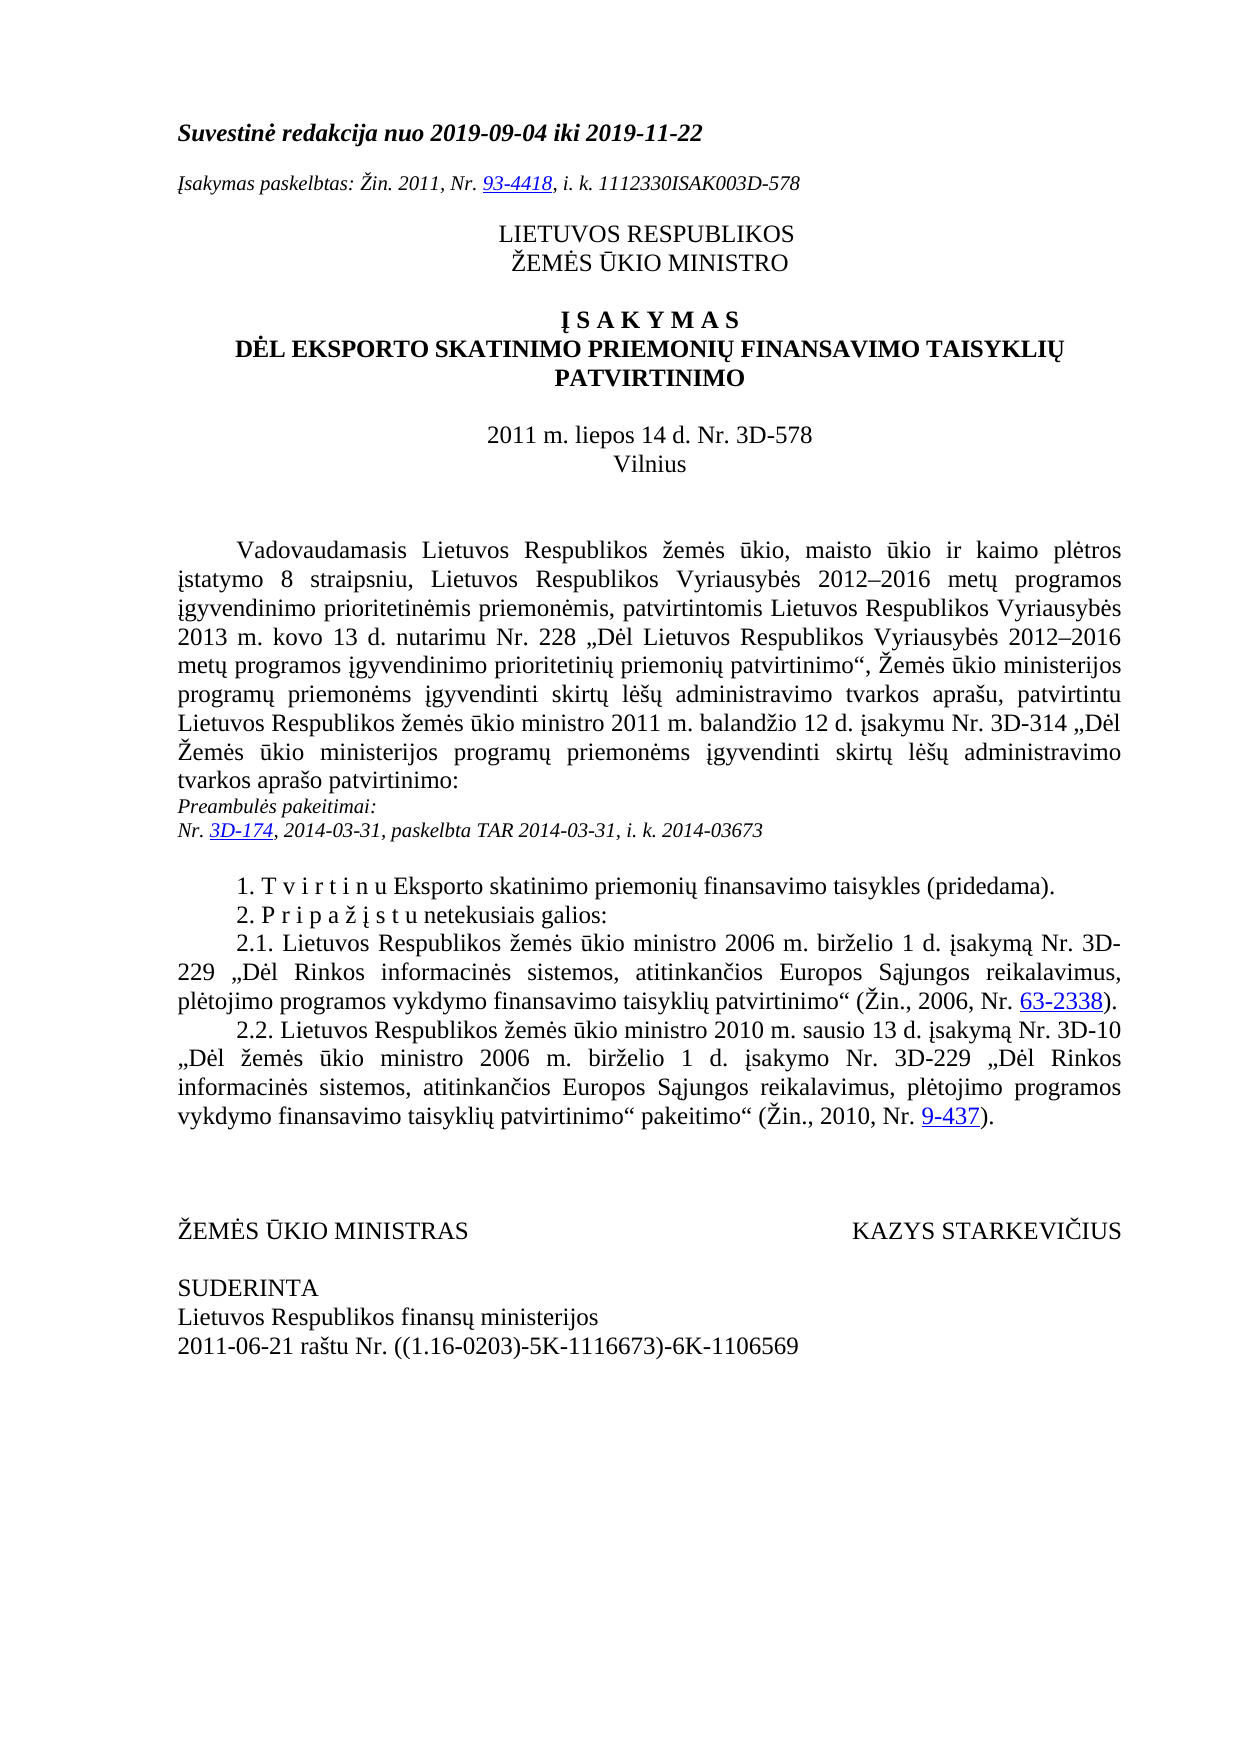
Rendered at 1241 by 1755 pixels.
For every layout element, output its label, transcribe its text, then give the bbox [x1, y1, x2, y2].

text 2011-06-21 raštu Nr. ((1.16-0203)-5K-1116673)-6K-1106569 [177, 1331, 1122, 1360]
text ŽEMĖS ŪKIO MINISTRO [177, 248, 1122, 277]
text Nr. 3D-174, 2014-03-31, paskelbta TAR 2014-03-31, i. k. 2014-03673 [177, 818, 1122, 842]
text Suvestinė redakcija nuo 2019-09-04 iki 2019-11-22 [177, 118, 1122, 147]
text Lietuvos Respublikos finansų ministerijos [177, 1302, 1122, 1331]
text Įsakymas paskelbtas: Žin. 2011, Nr. 93-4418, i. k. 1112330ISAK003D-578 [177, 171, 1122, 195]
text Į S A K Y M A S [177, 305, 1122, 334]
text SUDERINTA [177, 1273, 1122, 1302]
text LIETUVOS RESPUBLIKOS [177, 219, 1122, 248]
text Vilnius [177, 449, 1122, 478]
text 1. T v i r t i n u Eksporto skatinimo priemonių finansavimo taisykles (pridedama). [177, 871, 1122, 900]
text DĖL EKSPORTO SKATINIMO PRIEMONIŲ FINANSAVIMO TAISYKLIŲ PATVIRTINIMO [177, 334, 1122, 392]
text 2. P r i p a ž į s t u netekusiais galios: [177, 900, 1122, 928]
text 2.2. Lietuvos Respublikos žemės ūkio ministro 2010 m. sausio 13 d. įsakymą Nr. 3D-10 „Dėl žemės ūkio ministro 2006 m. birželio 1 d. įsakymo Nr. 3D-229 „Dėl Rinkos informacinės sistemos, atitinkančios Europos Sąjungos reikalavimus, plėtojimo programos vykdymo finansavimo taisyklių patvirtinimo“ pakeitimo“ (Žin., 2010, Nr. 9-437). [177, 1015, 1122, 1130]
text Žemės ūkio ministras Kazys Starkevičius [177, 1216, 1122, 1245]
text 2.1. Lietuvos Respublikos žemės ūkio ministro 2006 m. birželio 1 d. įsakymą Nr. 3D-229 „Dėl Rinkos informacinės sistemos, atitinkančios Europos Sąjungos reikalavimus, plėtojimo programos vykdymo finansavimo taisyklių patvirtinimo“ (Žin., 2006, Nr. 63-2338). [177, 928, 1122, 1015]
text Vadovaudamasis Lietuvos Respublikos žemės ūkio, maisto ūkio ir kaimo plėtros įstatymo 8 straipsniu, Lietuvos Respublikos Vyriausybės 2012–2016 metų programos įgyvendinimo prioritetinėmis priemonėmis, patvirtintomis Lietuvos Respublikos Vyriausybės 2013 m. kovo 13 d. nutarimu Nr. 228 „Dėl Lietuvos Respublikos Vyriausybės 2012–2016 metų programos įgyvendinimo prioritetinių priemonių patvirtinimo“, Žemės ūkio ministerijos programų priemonėms įgyvendinti skirtų lėšų administravimo tvarkos aprašu, patvirtintu Lietuvos Respublikos žemės ūkio ministro 2011 m. balandžio 12 d. įsakymu Nr. 3D-314 „Dėl Žemės ūkio ministerijos programų priemonėms įgyvendinti skirtų lėšų administravimo tvarkos aprašo patvirtinimo: [177, 535, 1122, 794]
text 2011 m. liepos 14 d. Nr. 3D-578 [177, 420, 1122, 449]
text Preambulės pakeitimai: [177, 794, 1122, 818]
